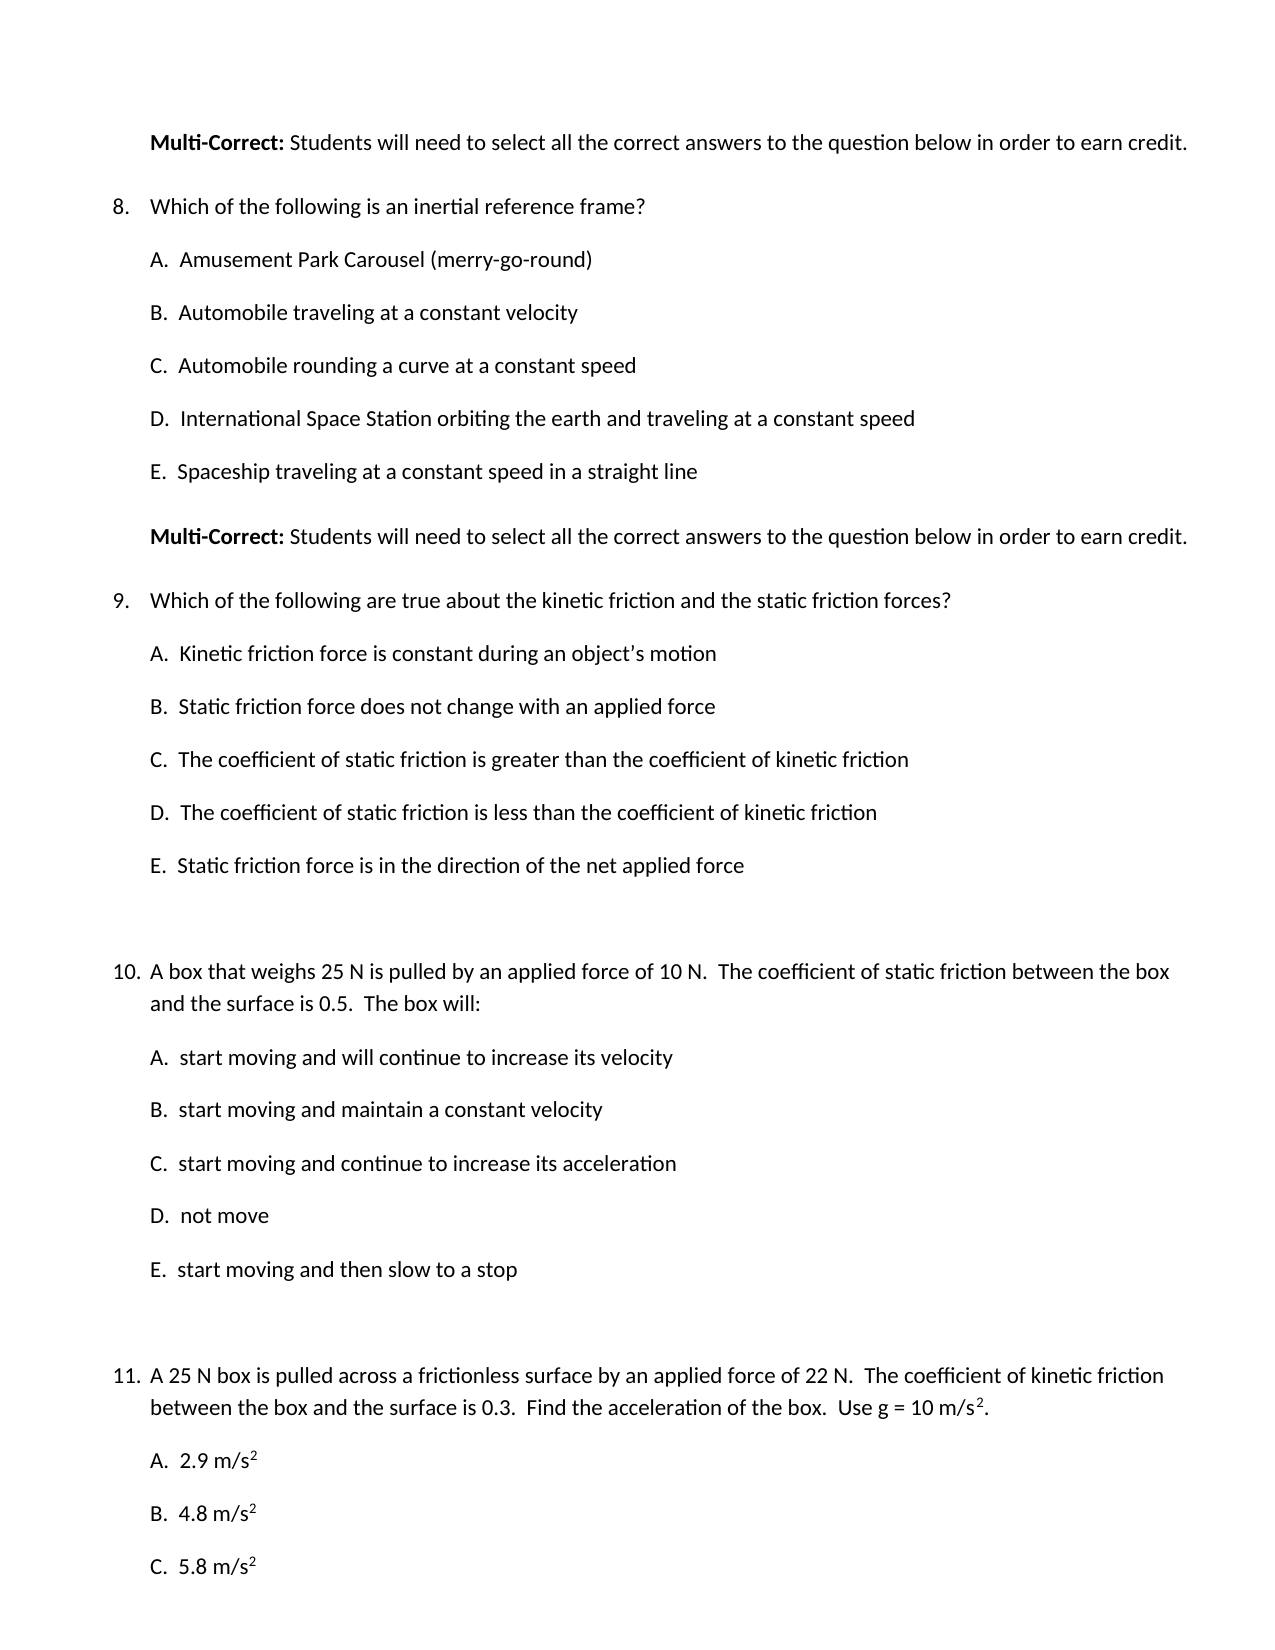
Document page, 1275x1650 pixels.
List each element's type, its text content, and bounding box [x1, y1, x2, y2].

list D. The coefficient of static friction is less than the coefficient of kinetic friction [150, 798, 1200, 826]
list A. Kinetic friction force is constant during an object’s motion [150, 639, 1200, 667]
list A. Amusement Park Carousel (merry-go-round) [150, 245, 1200, 273]
list D. not move [150, 1202, 1200, 1230]
list B. Automobile traveling at a constant velocity [150, 298, 1200, 326]
list A. 2.9 m/s2 [150, 1446, 1200, 1474]
list D. International Space Station orbiting the earth and traveling at a constant speed [150, 404, 1200, 432]
list A. start moving and will continue to increase its velocity [150, 1043, 1200, 1071]
list A box that weighs 25 N is pulled by an applied force of 10 N. The coefficient of static friction between the box and the surface is 0.5. The box will: [112, 957, 1200, 1018]
list C. The coefficient of static friction is greater than the coefficient of kinetic friction [150, 745, 1200, 773]
list C. 5.8 m/s2 [150, 1552, 1200, 1580]
list B. Static friction force does not change with an applied force [150, 692, 1200, 720]
list E. Static friction force is in the direction of the net applied force [150, 851, 1200, 879]
list Which of the following is an inertial reference frame? [112, 192, 1200, 220]
list C. Automobile rounding a curve at a constant speed [150, 351, 1200, 379]
list Multi-Correct: Students will need to select all the correct answers to the question below in order to earn credit. [150, 522, 1200, 582]
list E. Spaceship traveling at a constant speed in a straight line [150, 457, 1200, 486]
list B. 4.8 m/s2 [150, 1499, 1200, 1527]
list C. start moving and continue to increase its acceleration [150, 1149, 1200, 1177]
list Which of the following are true about the kinetic friction and the static friction forces? [112, 586, 1200, 614]
list Multi-Correct: Students will need to select all the correct answers to the question below in order to earn credit. [150, 128, 1200, 188]
list A 25 N box is pulled across a frictionless surface by an applied force of 22 N. The coefficient of kinetic friction between the box and the surface is 0.3. Find the acceleration of the box. Use g = 10 m/s2. [112, 1361, 1200, 1421]
list B. start moving and maintain a constant velocity [150, 1096, 1200, 1124]
list E. start moving and then slow to a stop [150, 1255, 1200, 1283]
